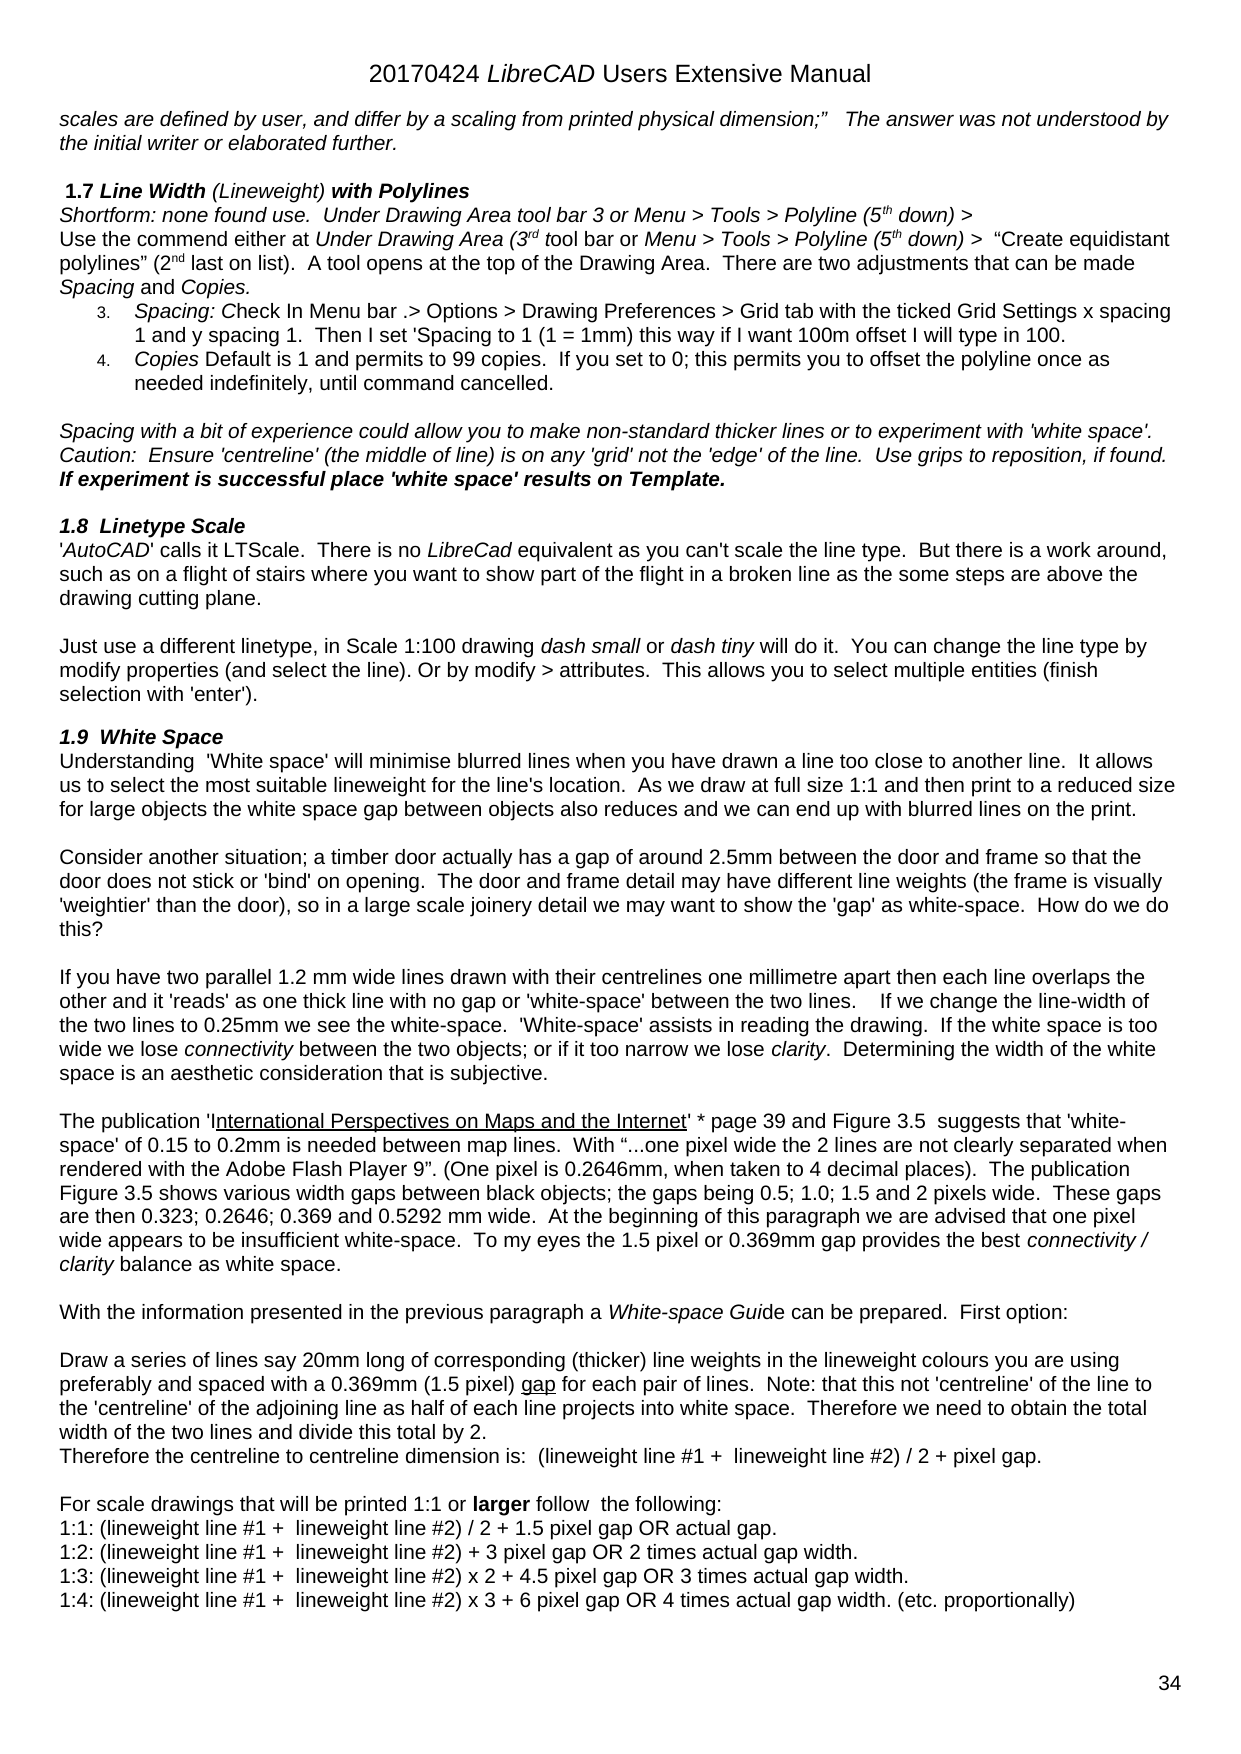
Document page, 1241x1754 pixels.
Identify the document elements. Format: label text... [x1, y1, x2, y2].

text Consider another situation; a timber door actually has a gap of around 2.5mm between the door and frame so that the door does not stick or 'bind' on opening. The door and frame detail may have different line weights (the frame is visually 'weightier' than the door), so in a large scale joinery detail we may want to show the 'gap' as white-space. How do we do this? [59, 845, 1181, 941]
text Use the commend either at Under Drawing Area (3rd tool bar or Menu > Tools > Polyline (5th down) > “Create equidistant polylines” (2nd last on list). A tool opens at the top of the Drawing Area. There are two adjustments that can be made Spacing and Copies. [59, 227, 1181, 299]
text scales are defined by user, and differ by a scaling from printed physical dimension;” The answer was not understood by the initial writer or elaborated further. [59, 107, 1181, 155]
subtitle Line Width (Lineweight) with Polylines [59, 179, 1181, 203]
text If you have two parallel 1.2 mm wide lines drawn with their centrelines one millimetre apart then each line overlaps the other and it 'reads' as one thick line with no gap or 'white-space' between the two lines. If we change the line-width of the two lines to 0.25mm we see the white-space. 'White-space' assists in reading the drawing. If the white space is too wide we lose connectivity between the two objects; or if it too narrow we lose clarity. Determining the width of the white space is an aesthetic consideration that is subjective. [59, 965, 1181, 1084]
text Draw a series of lines say 20mm long of corresponding (thicker) line weights in the lineweight colours you are using preferably and spaced with a 0.369mm (1.5 pixel) gap for each pair of lines. Note: that this not 'centreline' of the line to the 'centreline' of the adjoining line as half of each line projects into white space. Therefore we need to obtain the total width of the two lines and divide this total by 2. [59, 1348, 1181, 1444]
text The publication 'International Perspectives on Maps and the Internet' * page 39 and Figure 3.5 suggests that 'white-space' of 0.15 to 0.2mm is needed between map lines. With “...one pixel wide the 2 lines are not clearly separated when rendered with the Adobe Flash Player 9”. (One pixel is 0.2646mm, when taken to 4 decimal places). The publication Figure 3.5 shows various width gaps between black objects; the gaps being 0.5; 1.0; 1.5 and 2 pixels wide. These gaps are then 0.323; 0.2646; 0.369 and 0.5292 mm wide. At the beginning of this paragraph we are advised that one pixel wide appears to be insufficient white-space. To my eyes the 1.5 pixel or 0.369mm gap provides the best connectivity / clarity balance as white space. [59, 1108, 1181, 1276]
text Caution: Ensure 'centreline' (the middle of line) is on any 'grid' not the 'edge' of the line. Use grips to reposition, if found. [59, 442, 1181, 466]
list Spacing: Check In Menu bar .> Options > Drawing Preferences > Grid tab with the ticked Grid Settings x spacing 1 and y spacing 1. Then I set 'Spacing to 1 (1 = 1mm) this way if I want 100m offset I will type in 100. [97, 299, 1181, 347]
text 1:4: (lineweight line #1 + lineweight line #2) x 3 + 6 pixel gap OR 4 times actual gap width. (etc. proportionally) [59, 1588, 1181, 1612]
text 1:3: (lineweight line #1 + lineweight line #2) x 2 + 4.5 pixel gap OR 3 times actual gap width. [59, 1564, 1181, 1588]
subtitle 1.8 Linetype Scale [59, 514, 1181, 538]
text 1:2: (lineweight line #1 + lineweight line #2) + 3 pixel gap OR 2 times actual gap width. [59, 1540, 1181, 1564]
subtitle 1.9 White Space [59, 725, 1181, 749]
text Shortform: none found use. Under Drawing Area tool bar 3 or Menu > Tools > Polyline (5th down) > [59, 203, 1181, 227]
text Understanding 'White space' will minimise blurred lines when you have drawn a line too close to another line. It allows us to select the most suitable lineweight for the line's location. As we draw at full size 1:1 and then print to a reduced size for large objects the white space gap between objects also reduces and we can end up with blurred lines on the print. [59, 749, 1181, 821]
text If experiment is successful place 'white space' results on Template. [59, 466, 1181, 490]
text Just use a different linetype, in Scale 1:100 drawing dash small or dash tiny will do it. You can change the line type by modify properties (and select the line). Or by modify > attributes. This allows you to select multiple entities (finish selection with 'enter'). [59, 634, 1181, 706]
text With the information presented in the previous paragraph a White-space Guide can be prepared. First option: [59, 1300, 1181, 1324]
text For scale drawings that will be printed 1:1 or larger follow the following: [59, 1492, 1181, 1516]
text Therefore the centreline to centreline dimension is: (lineweight line #1 + lineweight line #2) / 2 + pixel gap. [59, 1444, 1181, 1468]
list Copies Default is 1 and permits to 99 copies. If you set to 0; this permits you to offset the polyline once as needed indefinitely, until command cancelled. [97, 347, 1181, 394]
text 1:1: (lineweight line #1 + lineweight line #2) / 2 + 1.5 pixel gap OR actual gap. [59, 1516, 1181, 1540]
text 'AutoCAD' calls it LTScale. There is no LibreCad equivalent as you can't scale the line type. But there is a work around, such as on a flight of stairs where you want to show part of the flight in a broken line as the some steps are above the drawing cutting plane. [59, 538, 1181, 610]
text Spacing with a bit of experience could allow you to make non-standard thicker lines or to experiment with 'white space'. [59, 418, 1181, 442]
